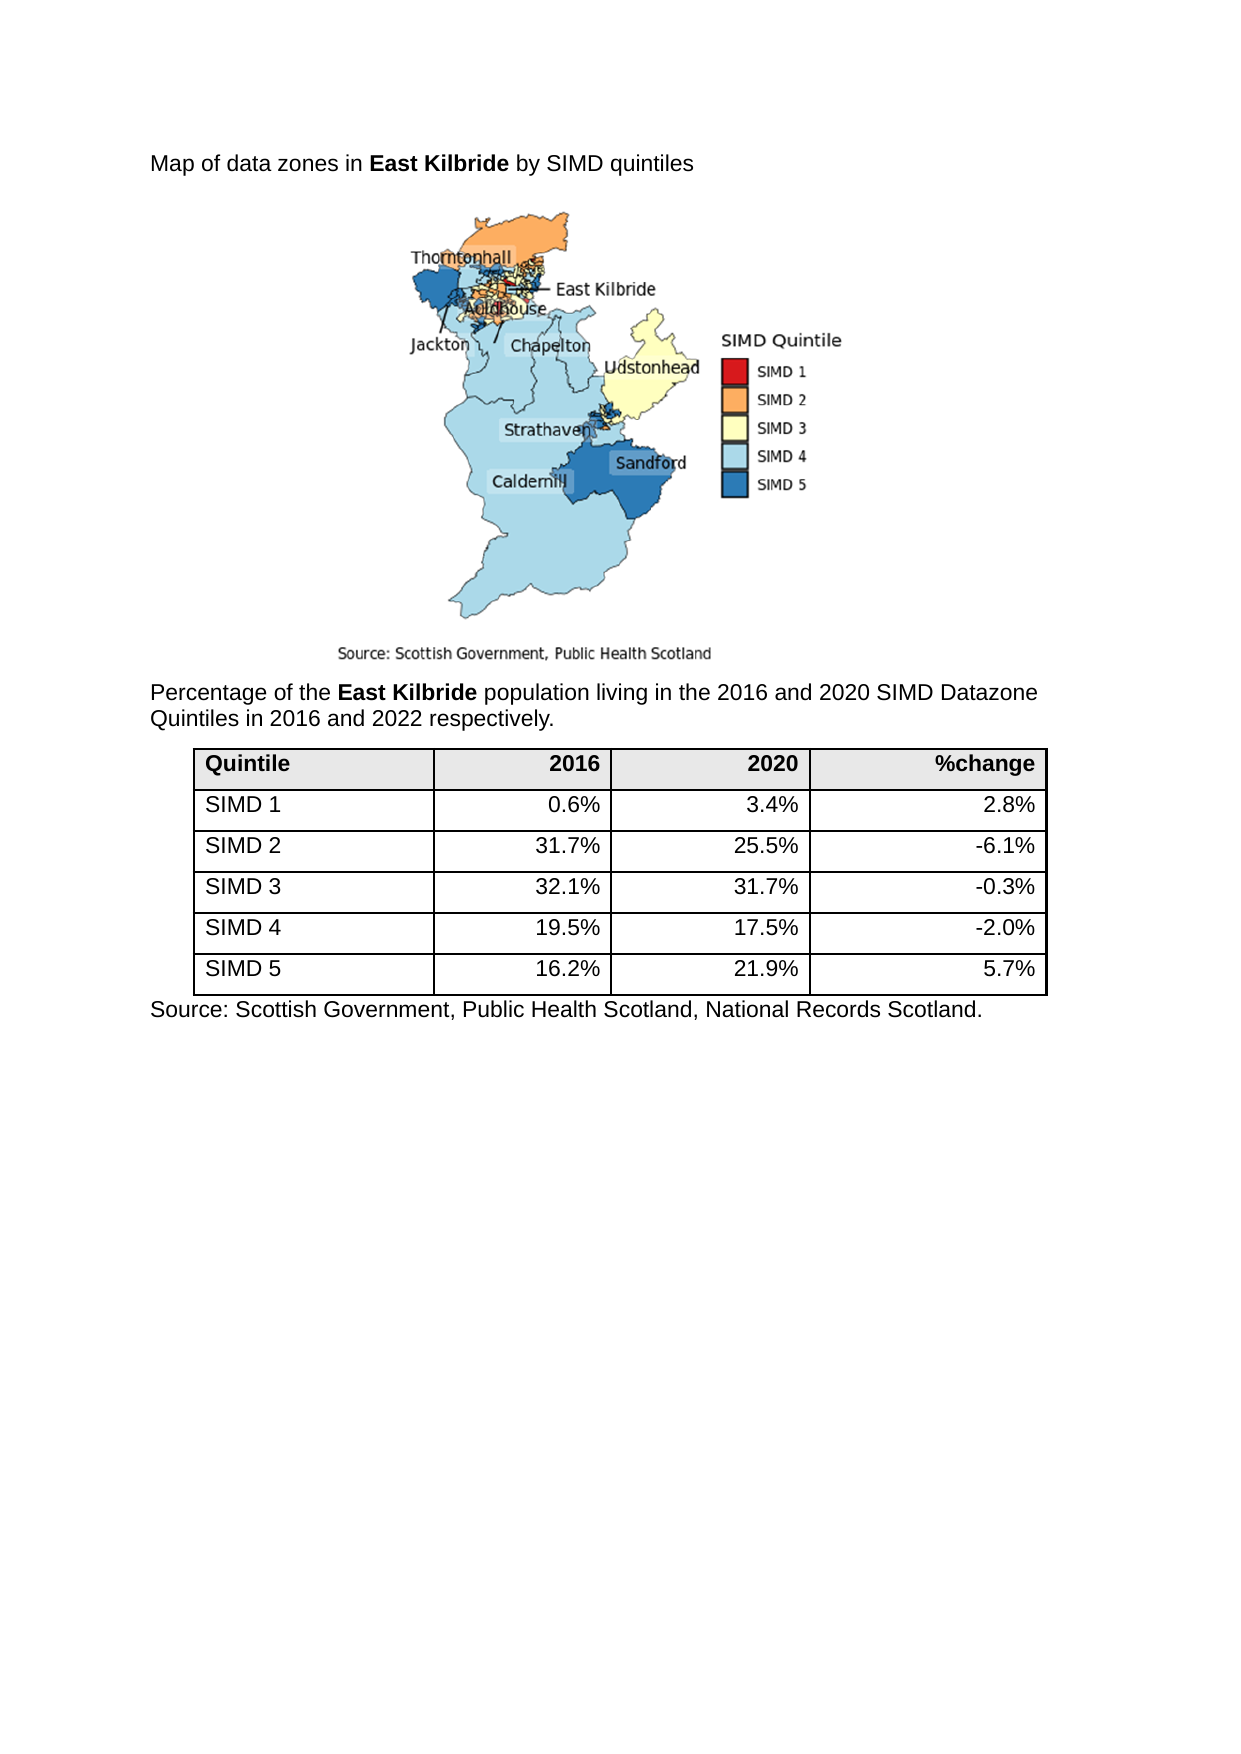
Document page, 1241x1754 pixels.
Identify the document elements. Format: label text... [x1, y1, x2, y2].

table_cell SIMD 5 [195, 955, 433, 993]
table_cell SIMD 3 [195, 873, 433, 912]
table_header %change [811, 750, 1045, 789]
text Map of data zones in East Kilbride by SIMD quintiles [150, 150, 1090, 176]
table_cell 0.6% [435, 791, 610, 830]
table_cell 31.7% [612, 873, 809, 912]
table_cell SIMD 4 [195, 914, 433, 952]
table_cell 21.9% [612, 955, 809, 993]
table_cell SIMD 1 [195, 791, 433, 830]
table_cell 25.5% [612, 832, 809, 871]
table_header Quintile [195, 750, 433, 789]
table_cell 31.7% [435, 832, 610, 871]
text Source: Scottish Government, Public Health Scotland, National Records Scotland. [150, 996, 1090, 1022]
table_cell 17.5% [612, 914, 809, 952]
table_header 2016 [435, 750, 610, 789]
table_cell -0.3% [811, 873, 1045, 912]
table_header 2020 [612, 750, 809, 789]
table_cell SIMD 2 [195, 832, 433, 871]
text Percentage of the East Kilbride population living in the 2016 and 2020 SIMD Datazone Quintiles in 2016 and 2022 respectively. [150, 678, 1090, 731]
table_cell 5.7% [811, 955, 1045, 993]
table_cell 16.2% [435, 955, 610, 993]
table_cell 3.4% [612, 791, 809, 830]
table_cell -6.1% [811, 832, 1045, 871]
table_cell -2.0% [811, 914, 1045, 952]
table_cell 2.8% [811, 791, 1045, 830]
table_cell 32.1% [435, 873, 610, 912]
table_cell 19.5% [435, 914, 610, 952]
